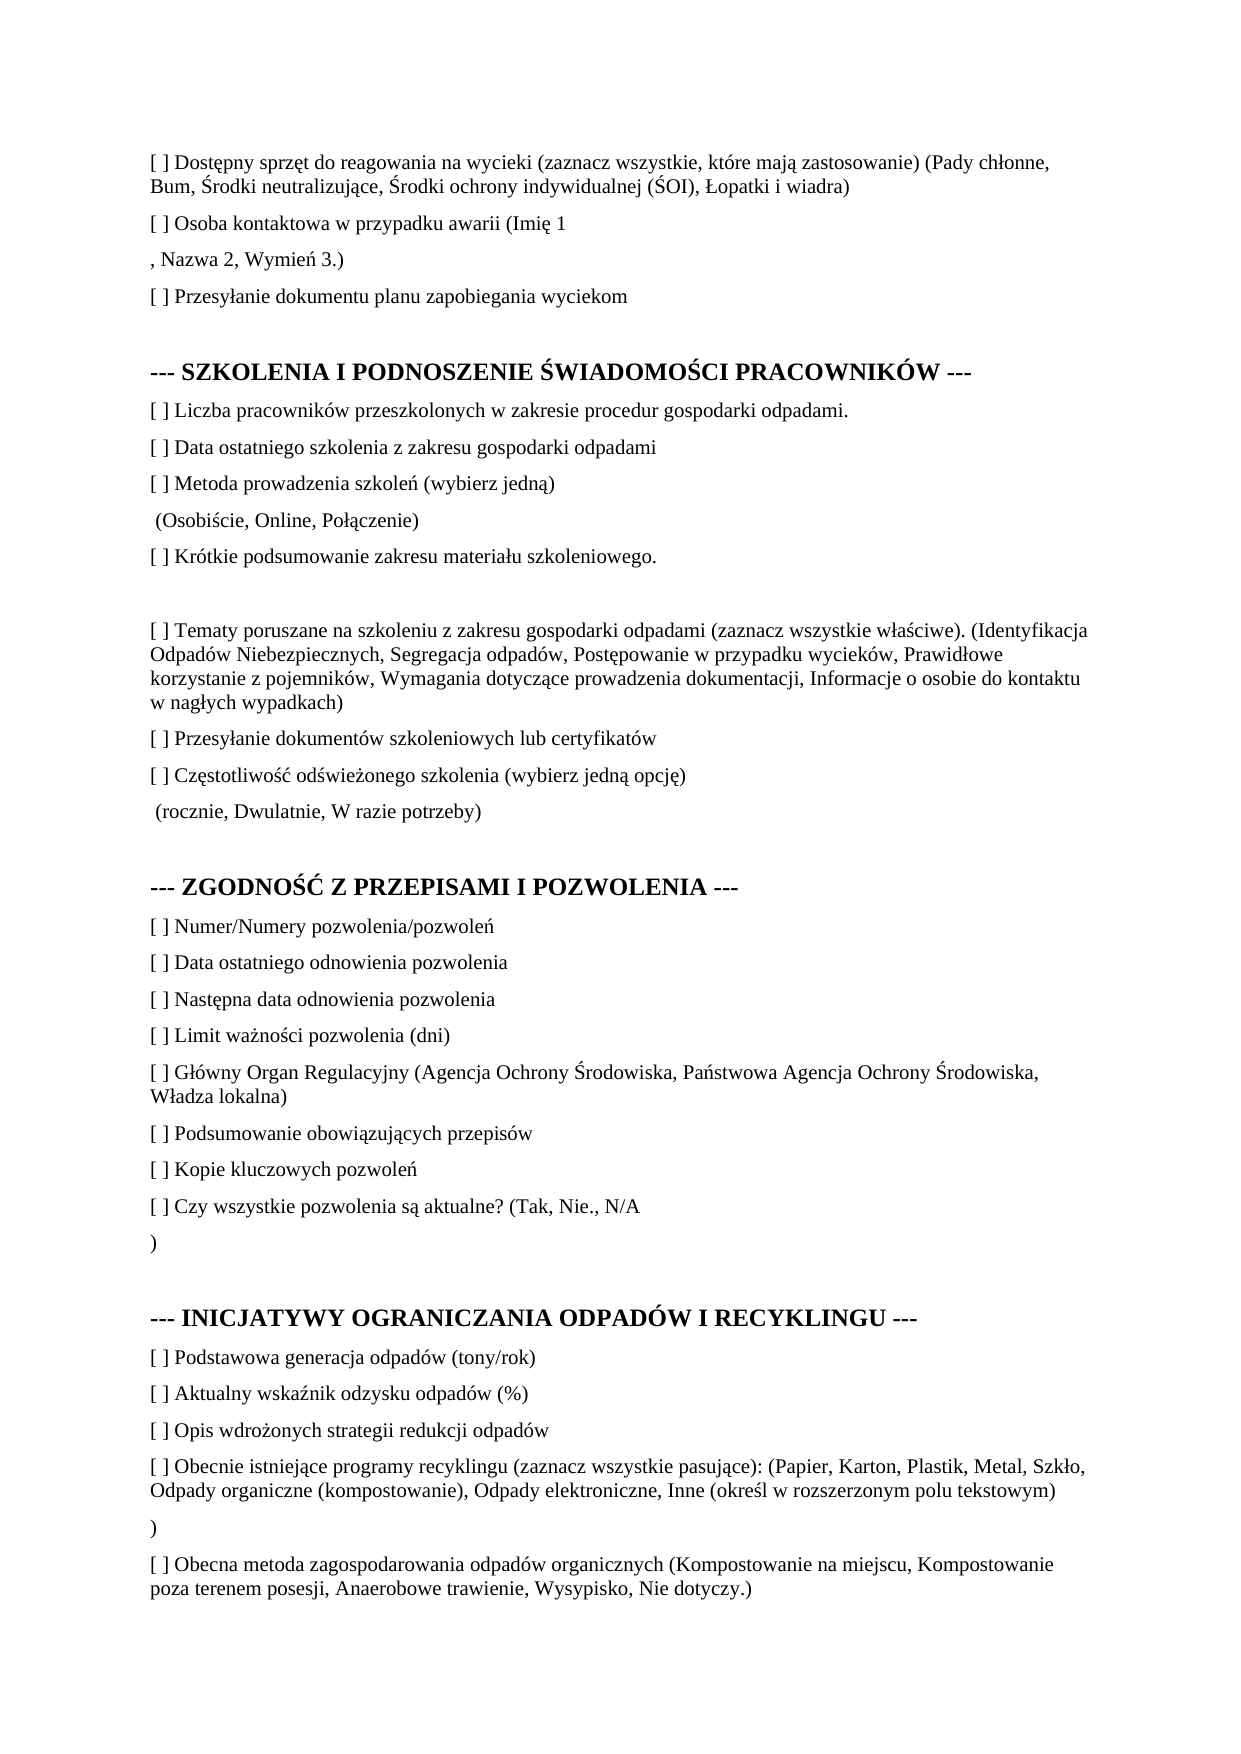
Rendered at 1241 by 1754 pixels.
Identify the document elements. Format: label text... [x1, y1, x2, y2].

text [ ] Podsumowanie obowiązujących przepisów [150, 1121, 1090, 1145]
text [ ] Liczba pracowników przeszkolonych w zakresie procedur gospodarki odpadami. [150, 398, 1090, 422]
text [ ] Główny Organ Regulacyjny (Agencja Ochrony Środowiska, Państwowa Agencja Ochrony Środowiska, Władza lokalna) [150, 1060, 1090, 1108]
text [ ] Przesyłanie dokumentów szkoleniowych lub certyfikatów [150, 726, 1090, 750]
text ) [150, 1515, 1090, 1539]
text [ ] Kopie kluczowych pozwoleń [150, 1157, 1090, 1181]
text , Nazwa 2, Wymień 3.) [150, 247, 1090, 271]
text [ ] Przesyłanie dokumentu planu zapobiegania wyciekom [150, 284, 1090, 308]
text --- INICJATYWY OGRANICZANIA ODPADÓW I RECYKLINGU --- [150, 1303, 1090, 1332]
text [ ] Aktualny wskaźnik odzysku odpadów (%) [150, 1381, 1090, 1405]
text [ ] Czy wszystkie pozwolenia są aktualne? (Tak, Nie., N/A [150, 1194, 1090, 1218]
text [ ] Opis wdrożonych strategii redukcji odpadów [150, 1418, 1090, 1442]
text [ ] Osoba kontaktowa w przypadku awarii (Imię 1 [150, 211, 1090, 235]
text [ ] Dostępny sprzęt do reagowania na wycieki (zaznacz wszystkie, które mają zastosowanie) (Pady chłonne, Bum, Środki neutralizujące, Środki ochrony indywidualnej (ŚOI), Łopatki i wiadra) [150, 150, 1090, 198]
text --- ZGODNOŚĆ Z PRZEPISAMI I POZWOLENIA --- [150, 872, 1090, 901]
text ) [150, 1230, 1090, 1254]
text [ ] Krótkie podsumowanie zakresu materiału szkoleniowego. [150, 544, 1090, 568]
text [ ] Podstawowa generacja odpadów (tony/rok) [150, 1345, 1090, 1369]
text [ ] Następna data odnowienia pozwolenia [150, 987, 1090, 1011]
text [ ] Data ostatniego szkolenia z zakresu gospodarki odpadami [150, 435, 1090, 459]
text [ ] Limit ważności pozwolenia (dni) [150, 1023, 1090, 1047]
text [ ] Tematy poruszane na szkoleniu z zakresu gospodarki odpadami (zaznacz wszystkie właściwe). (Identyfikacja Odpadów Niebezpiecznych, Segregacja odpadów, Postępowanie w przypadku wycieków, Prawidłowe korzystanie z pojemników, Wymagania dotyczące prowadzenia dokumentacji, Informacje o osobie do kontaktu w nagłych wypadkach) [150, 617, 1090, 714]
text [ ] Obecna metoda zagospodarowania odpadów organicznych (Kompostowanie na miejscu, Kompostowanie poza terenem posesji, Anaerobowe trawienie, Wysypisko, Nie dotyczy.) [150, 1552, 1090, 1600]
text [ ] Obecnie istniejące programy recyklingu (zaznacz wszystkie pasujące): (Papier, Karton, Plastik, Metal, Szkło, Odpady organiczne (kompostowanie), Odpady elektroniczne, Inne (określ w rozszerzonym polu tekstowym) [150, 1454, 1090, 1502]
text (rocznie, Dwulatnie, W razie potrzeby) [150, 799, 1090, 823]
text [ ] Numer/Numery pozwolenia/pozwoleń [150, 914, 1090, 938]
text (Osobiście, Online, Połączenie) [150, 508, 1090, 532]
text [ ] Data ostatniego odnowienia pozwolenia [150, 950, 1090, 974]
text --- SZKOLENIA I PODNOSZENIE ŚWIADOMOŚCI PRACOWNIKÓW --- [150, 357, 1090, 386]
text [ ] Metoda prowadzenia szkoleń (wybierz jedną) [150, 471, 1090, 495]
text [ ] Częstotliwość odświeżonego szkolenia (wybierz jedną opcję) [150, 763, 1090, 787]
